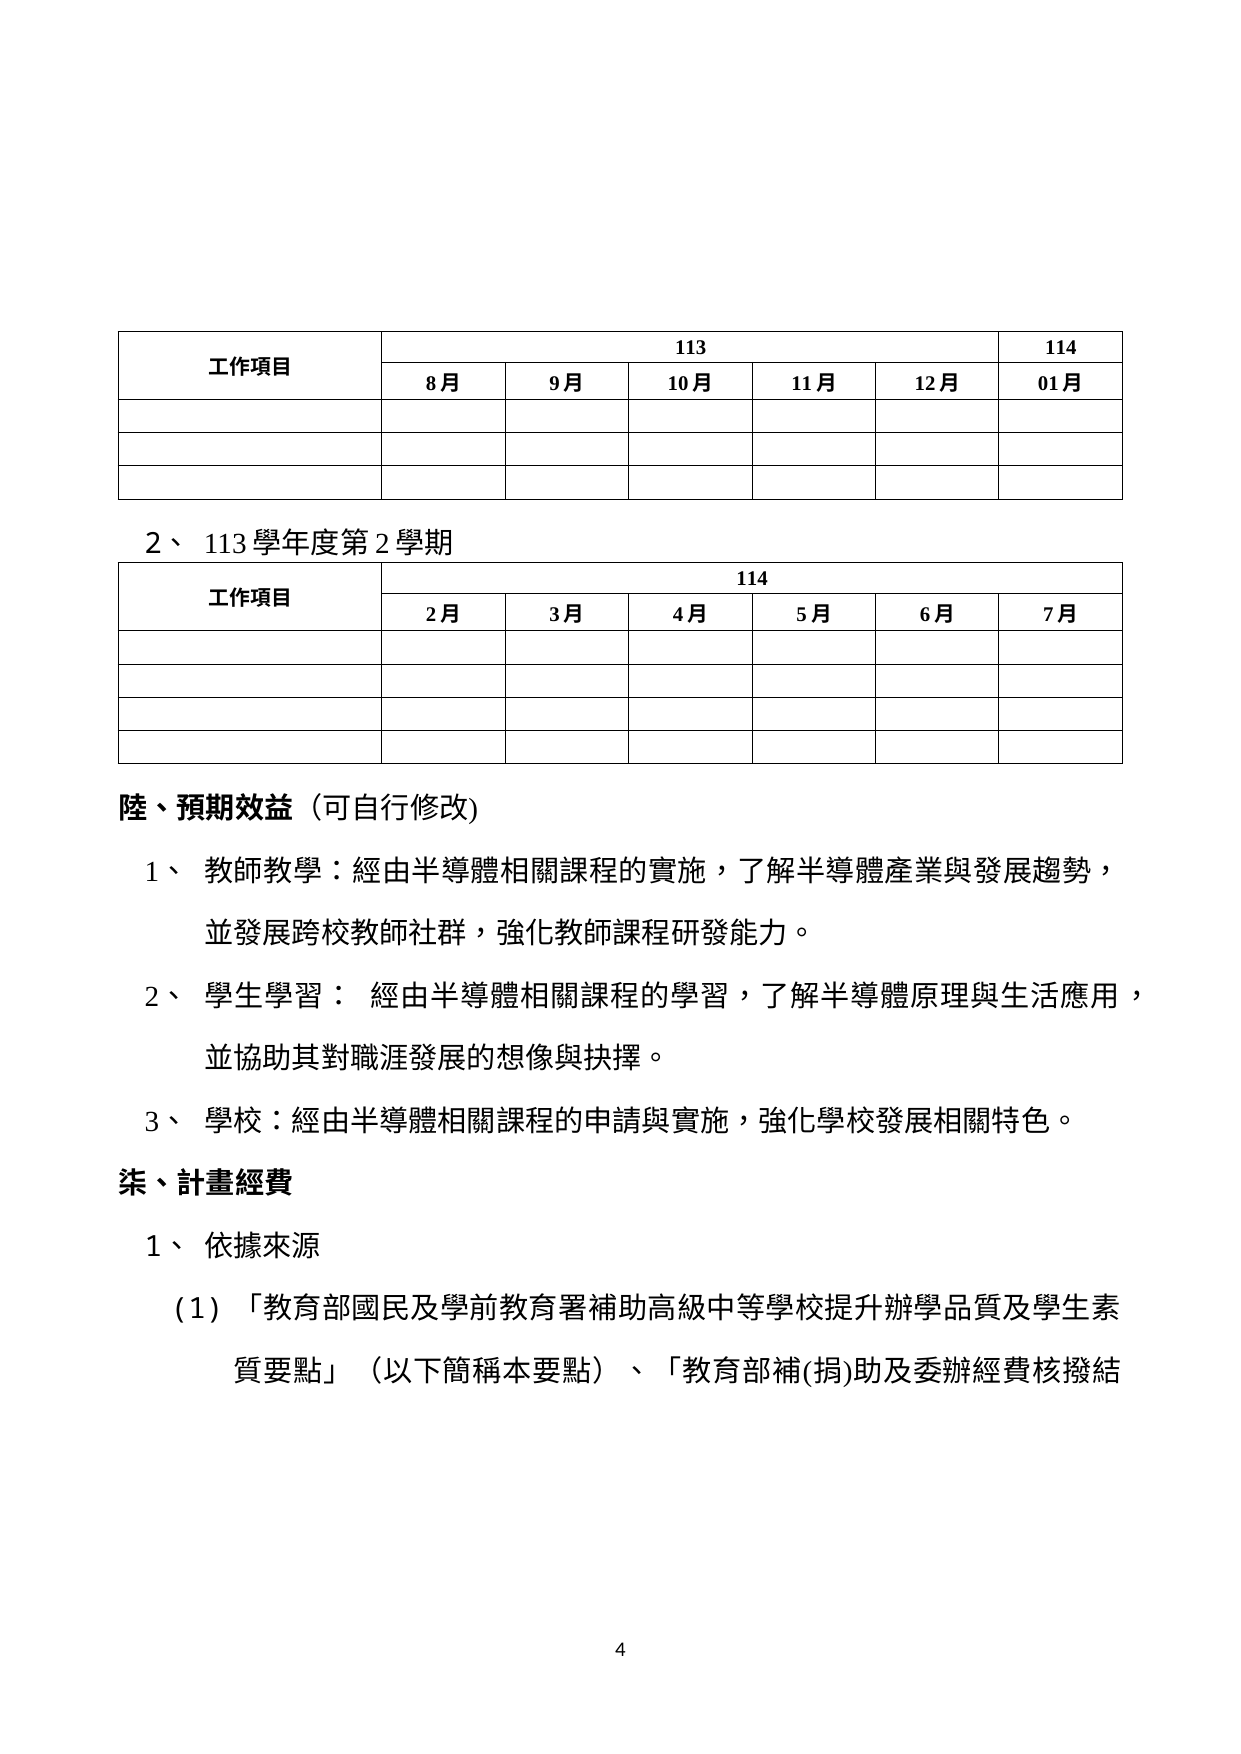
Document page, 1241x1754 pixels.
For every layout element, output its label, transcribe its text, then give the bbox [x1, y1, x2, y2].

table_cell [876, 433, 998, 465]
table_cell [753, 665, 875, 697]
table_cell [753, 631, 875, 663]
table_cell 12月 [876, 363, 998, 399]
list 113學年度第2學期 [144, 500, 1122, 562]
table_cell [382, 665, 505, 697]
table_cell [999, 631, 1122, 663]
table_cell [753, 400, 875, 432]
table_cell [999, 433, 1122, 465]
table_cell [382, 466, 505, 499]
table_cell [629, 631, 752, 663]
list 學生學習： 經由半導體相關課程的學習，了解半導體原理與生活應用，並協助其對職涯發展的想像與抉擇。 [144, 952, 1122, 1077]
table_cell [876, 731, 998, 763]
table_cell [629, 731, 752, 763]
subtitle 陸、預期效益（可自行修改) [118, 764, 1122, 827]
table_cell [629, 400, 752, 432]
table_cell [753, 731, 875, 763]
table_cell [629, 665, 752, 697]
table_cell [119, 665, 381, 697]
table_cell [119, 731, 381, 763]
table_cell 5月 [753, 594, 875, 630]
table_cell [506, 665, 628, 697]
table_cell [119, 698, 381, 730]
table_cell 10月 [629, 363, 752, 399]
table_header 114 [382, 563, 1122, 593]
table_cell 8月 [382, 363, 505, 399]
table_cell [506, 466, 628, 499]
table_cell [999, 698, 1122, 730]
table_header 工作項目 [119, 563, 381, 630]
table_cell [999, 665, 1122, 697]
table_cell [382, 400, 505, 432]
table_cell [876, 400, 998, 432]
table_cell [506, 631, 628, 663]
table_header 113 [382, 332, 998, 362]
table_cell [382, 433, 505, 465]
table_cell [382, 631, 505, 663]
list 依據來源 [144, 1202, 1122, 1264]
table_cell [506, 698, 628, 730]
table_cell [506, 731, 628, 763]
table_cell [999, 400, 1122, 432]
table_cell 11月 [753, 363, 875, 399]
table_cell [753, 698, 875, 730]
table_cell [753, 433, 875, 465]
table_cell 3月 [506, 594, 628, 630]
table_cell [876, 466, 998, 499]
table_cell [506, 433, 628, 465]
table_cell [999, 731, 1122, 763]
table_cell 9月 [506, 363, 628, 399]
table_cell 4月 [629, 594, 752, 630]
table_cell [506, 400, 628, 432]
table_header 工作項目 [119, 332, 381, 399]
table_cell [629, 466, 752, 499]
table_cell [876, 665, 998, 697]
table_cell [382, 731, 505, 763]
table_cell 6月 [876, 594, 998, 630]
table_cell [876, 698, 998, 730]
list 「教育部國民及學前教育署補助高級中等學校提升辦學品質及學生素質要點」（以下簡稱本要點）、「教育部補(捐)助及委辦經費核撥結 [171, 1264, 1122, 1389]
table_cell 7月 [999, 594, 1122, 630]
list 教師教學：經由半導體相關課程的實施，了解半導體產業與發展趨勢，並發展跨校教師社群，強化教師課程研發能力。 [144, 827, 1122, 952]
table_cell 01月 [999, 363, 1122, 399]
table_cell 2月 [382, 594, 505, 630]
list 學校：經由半導體相關課程的申請與實施，強化學校發展相關特色。 [144, 1077, 1122, 1139]
table_cell [629, 698, 752, 730]
table_cell [999, 466, 1122, 499]
table_cell [629, 433, 752, 465]
table_cell [119, 400, 381, 432]
table_cell [119, 466, 381, 499]
table_cell [119, 433, 381, 465]
table_cell [753, 466, 875, 499]
table_header 114 [999, 332, 1122, 362]
table_cell [876, 631, 998, 663]
table_cell [382, 698, 505, 730]
table_cell [119, 631, 381, 663]
subtitle 柒、計畫經費 [118, 1139, 1122, 1202]
